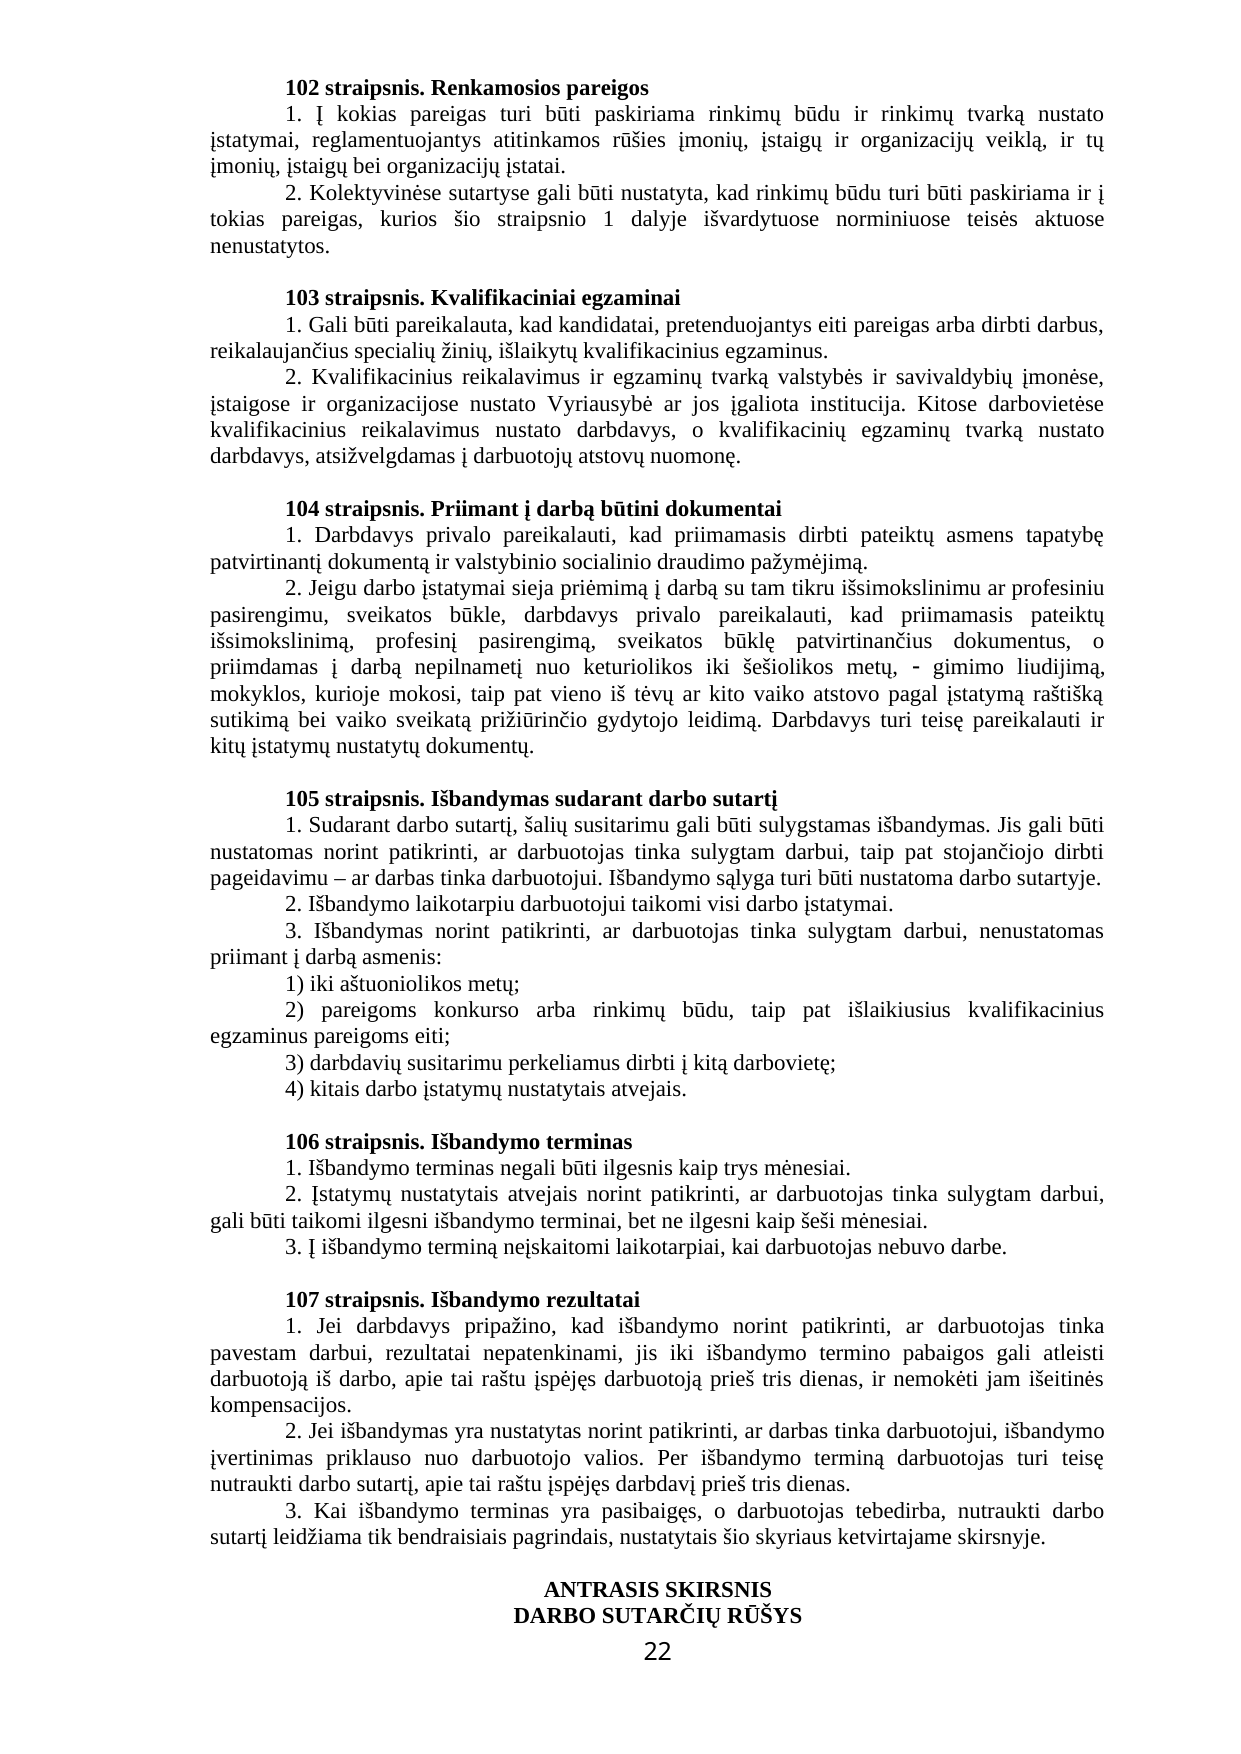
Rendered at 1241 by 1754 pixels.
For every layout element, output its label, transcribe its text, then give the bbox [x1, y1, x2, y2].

text 107 straipsnis. Išbandymo rezultatai [210, 1286, 1106, 1312]
text 2. Išbandymo laikotarpiu darbuotojui taikomi visi darbo įstatymai. [210, 891, 1106, 917]
text 3. Kai išbandymo terminas yra pasibaigęs, o darbuotojas tebedirba, nutraukti darbo sutartį leidžiama tik bendraisiais pagrindais, nustatytais šio skyriaus ketvirtajame skirsnyje. [210, 1497, 1106, 1549]
text 4) kitais darbo įstatymų nustatytais atvejais. [210, 1075, 1106, 1101]
text 1. Išbandymo terminas negali būti ilgesnis kaip trys mėnesiai. [210, 1154, 1106, 1180]
text ANTRASIS SKIRSNIS [210, 1576, 1106, 1602]
text 1. Į kokias pareigas turi būti paskiriama rinkimų būdu ir rinkimų tvarką nustato įstatymai, reglamentuojantys atitinkamos rūšies įmonių, įstaigų ir organizacijų veiklą, ir tų įmonių, įstaigų bei organizacijų įstatai. [210, 100, 1106, 179]
text 103 straipsnis. Kvalifikaciniai egzaminai [210, 284, 1106, 311]
text 2. Kolektyvinėse sutartyse gali būti nustatyta, kad rinkimų būdu turi būti paskiriama ir į tokias pareigas, kurios šio straipsnio 1 dalyje išvardytuose norminiuose teisės aktuose nenustatytos. [210, 179, 1106, 258]
text 2. Kvalifikacinius reikalavimus ir egzaminų tvarką valstybės ir savivaldybių įmonėse, įstaigose ir organizacijose nustato Vyriausybė ar jos įgaliota institucija. Kitose darbovietėse kvalifikacinius reikalavimus nustato darbdavys, o kvalifikacinių egzaminų tvarką nustato darbdavys, atsižvelgdamas į darbuotojų atstovų nuomonę. [210, 363, 1106, 469]
text 1) iki aštuoniolikos metų; [210, 969, 1106, 996]
text 1. Darbdavys privalo pareikalauti, kad priimamasis dirbti pateiktų asmens tapatybę patvirtinantį dokumentą ir valstybinio socialinio draudimo pažymėjimą. [210, 522, 1106, 574]
text 3. Į išbandymo terminą neįskaitomi laikotarpiai, kai darbuotojas nebuvo darbe. [210, 1233, 1106, 1259]
text 1. Jei darbdavys pripažino, kad išbandymo norint patikrinti, ar darbuotojas tinka pavestam darbui, rezultatai nepatenkinami, jis iki išbandymo termino pabaigos gali atleisti darbuotoją iš darbo, apie tai raštu įspėjęs darbuotoją prieš tris dienas, ir nemokėti jam išeitinės kompensacijos. [210, 1312, 1106, 1418]
text 2. Jei išbandymas yra nustatytas norint patikrinti, ar darbas tinka darbuotojui, išbandymo įvertinimas priklauso nuo darbuotojo valios. Per išbandymo terminą darbuotojas turi teisę nutraukti darbo sutartį, apie tai raštu įspėjęs darbdavį prieš tris dienas. [210, 1418, 1106, 1497]
text 3. Išbandymas norint patikrinti, ar darbuotojas tinka sulygtam darbui, nenustatomas priimant į darbą asmenis: [210, 917, 1106, 969]
text 1. Gali būti pareikalauta, kad kandidatai, pretenduojantys eiti pareigas arba dirbti darbus, reikalaujančius specialių žinių, išlaikytų kvalifikacinius egzaminus. [210, 311, 1106, 363]
text 104 straipsnis. Priimant į darbą būtini dokumentai [210, 495, 1106, 522]
text 2. Įstatymų nustatytais atvejais norint patikrinti, ar darbuotojas tinka sulygtam darbui, gali būti taikomi ilgesni išbandymo terminai, bet ne ilgesni kaip šeši mėnesiai. [210, 1180, 1106, 1233]
text 2) pareigoms konkurso arba rinkimų būdu, taip pat išlaikiusius kvalifikacinius egzaminus pareigoms eiti; [210, 996, 1106, 1049]
text 102 straipsnis. Renkamosios pareigos [210, 73, 1106, 100]
text 2. Jeigu darbo įstatymai sieja priėmimą į darbą su tam tikru išsimokslinimu ar profesiniu pasirengimu, sveikatos būkle, darbdavys privalo pareikalauti, kad priimamasis pateiktų išsimokslinimą, profesinį pasirengimą, sveikatos būklę patvirtinančius dokumentus, o priimdamas į darbą nepilnametį nuo keturiolikos iki šešiolikos metų,  gimimo liudijimą, mokyklos, kurioje mokosi, taip pat vieno iš tėvų ar kito vaiko atstovo pagal įstatymą raštišką sutikimą bei vaiko sveikatą prižiūrinčio gydytojo leidimą. Darbdavys turi teisę pareikalauti ir kitų įstatymų nustatytų dokumentų. [210, 574, 1106, 759]
text 106 straipsnis. Išbandymo terminas [210, 1128, 1106, 1154]
text 105 straipsnis. Išbandymas sudarant darbo sutartį [210, 785, 1106, 811]
text 1. Sudarant darbo sutartį, šalių susitarimu gali būti sulygstamas išbandymas. Jis gali būti nustatomas norint patikrinti, ar darbuotojas tinka sulygtam darbui, taip pat stojančiojo dirbti pageidavimu – ar darbas tinka darbuotojui. Išbandymo sąlyga turi būti nustatoma darbo sutartyje. [210, 811, 1106, 891]
text DARBO SUTARČIŲ RŪŠYS [210, 1602, 1106, 1628]
text 3) darbdavių susitarimu perkeliamus dirbti į kitą darbovietę; [210, 1049, 1106, 1075]
